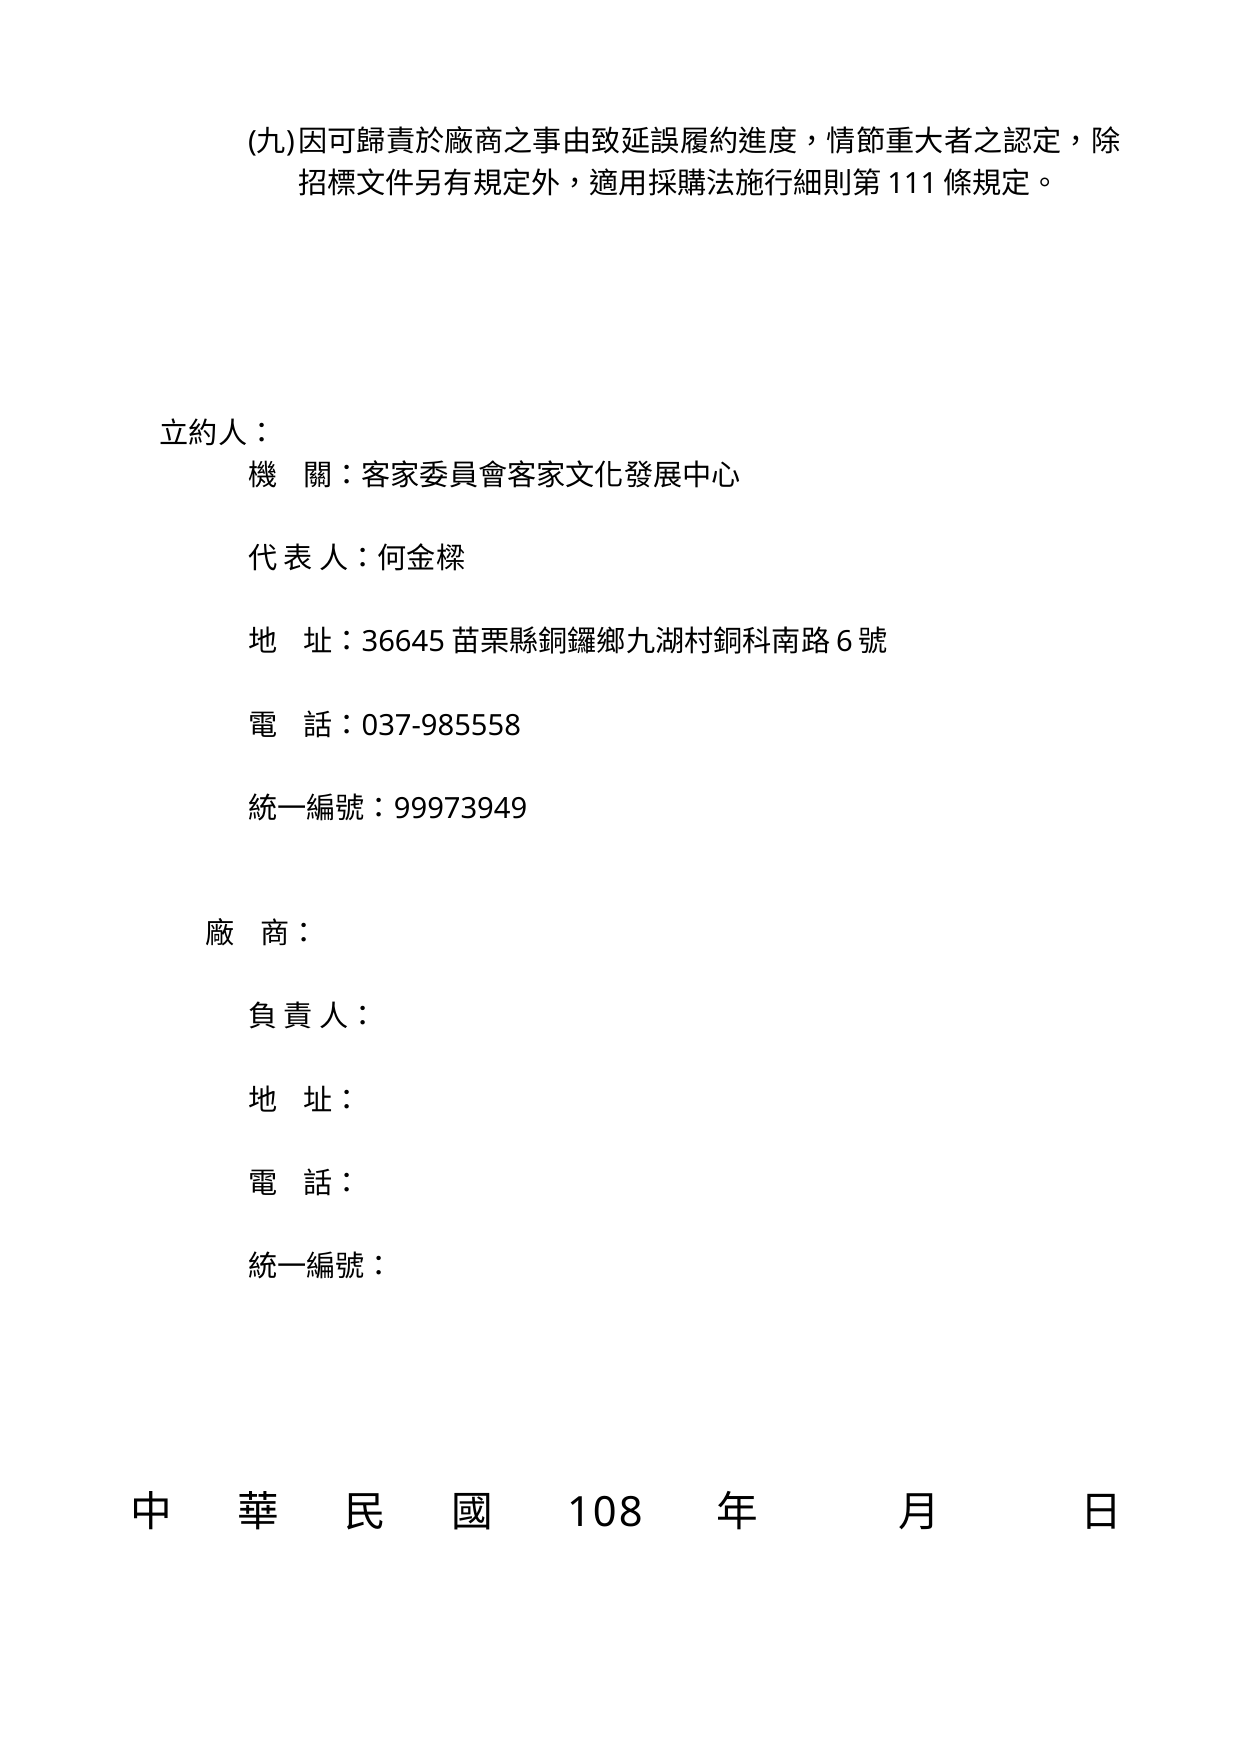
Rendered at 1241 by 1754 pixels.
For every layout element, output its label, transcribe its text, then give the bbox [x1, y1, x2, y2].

text 電 話： [159, 1160, 1122, 1202]
text 統一編號： [159, 1243, 1122, 1285]
text 中華民國108年 月 日 [130, 1493, 1122, 1535]
text 機 關：客家委員會客家文化發展中心 [159, 452, 1122, 493]
text 負 責 人： [159, 993, 1122, 1035]
text 地 址：36645苗栗縣銅鑼鄉九湖村銅科南路6號 [159, 618, 1122, 660]
text 地 址： [159, 1077, 1122, 1118]
text 統一編號：99973949 [159, 785, 1122, 827]
text 代 表 人：何金樑 [159, 535, 1122, 577]
text 電 話：037-985558 [159, 702, 1122, 743]
list 因可歸責於廠商之事由致延誤履約進度，情節重大者之認定，除招標文件另有規定外，適用採購法施行細則第111條規定。 [248, 118, 1122, 202]
text 立約人： [159, 410, 1122, 452]
text 廠 商： [159, 910, 1122, 952]
